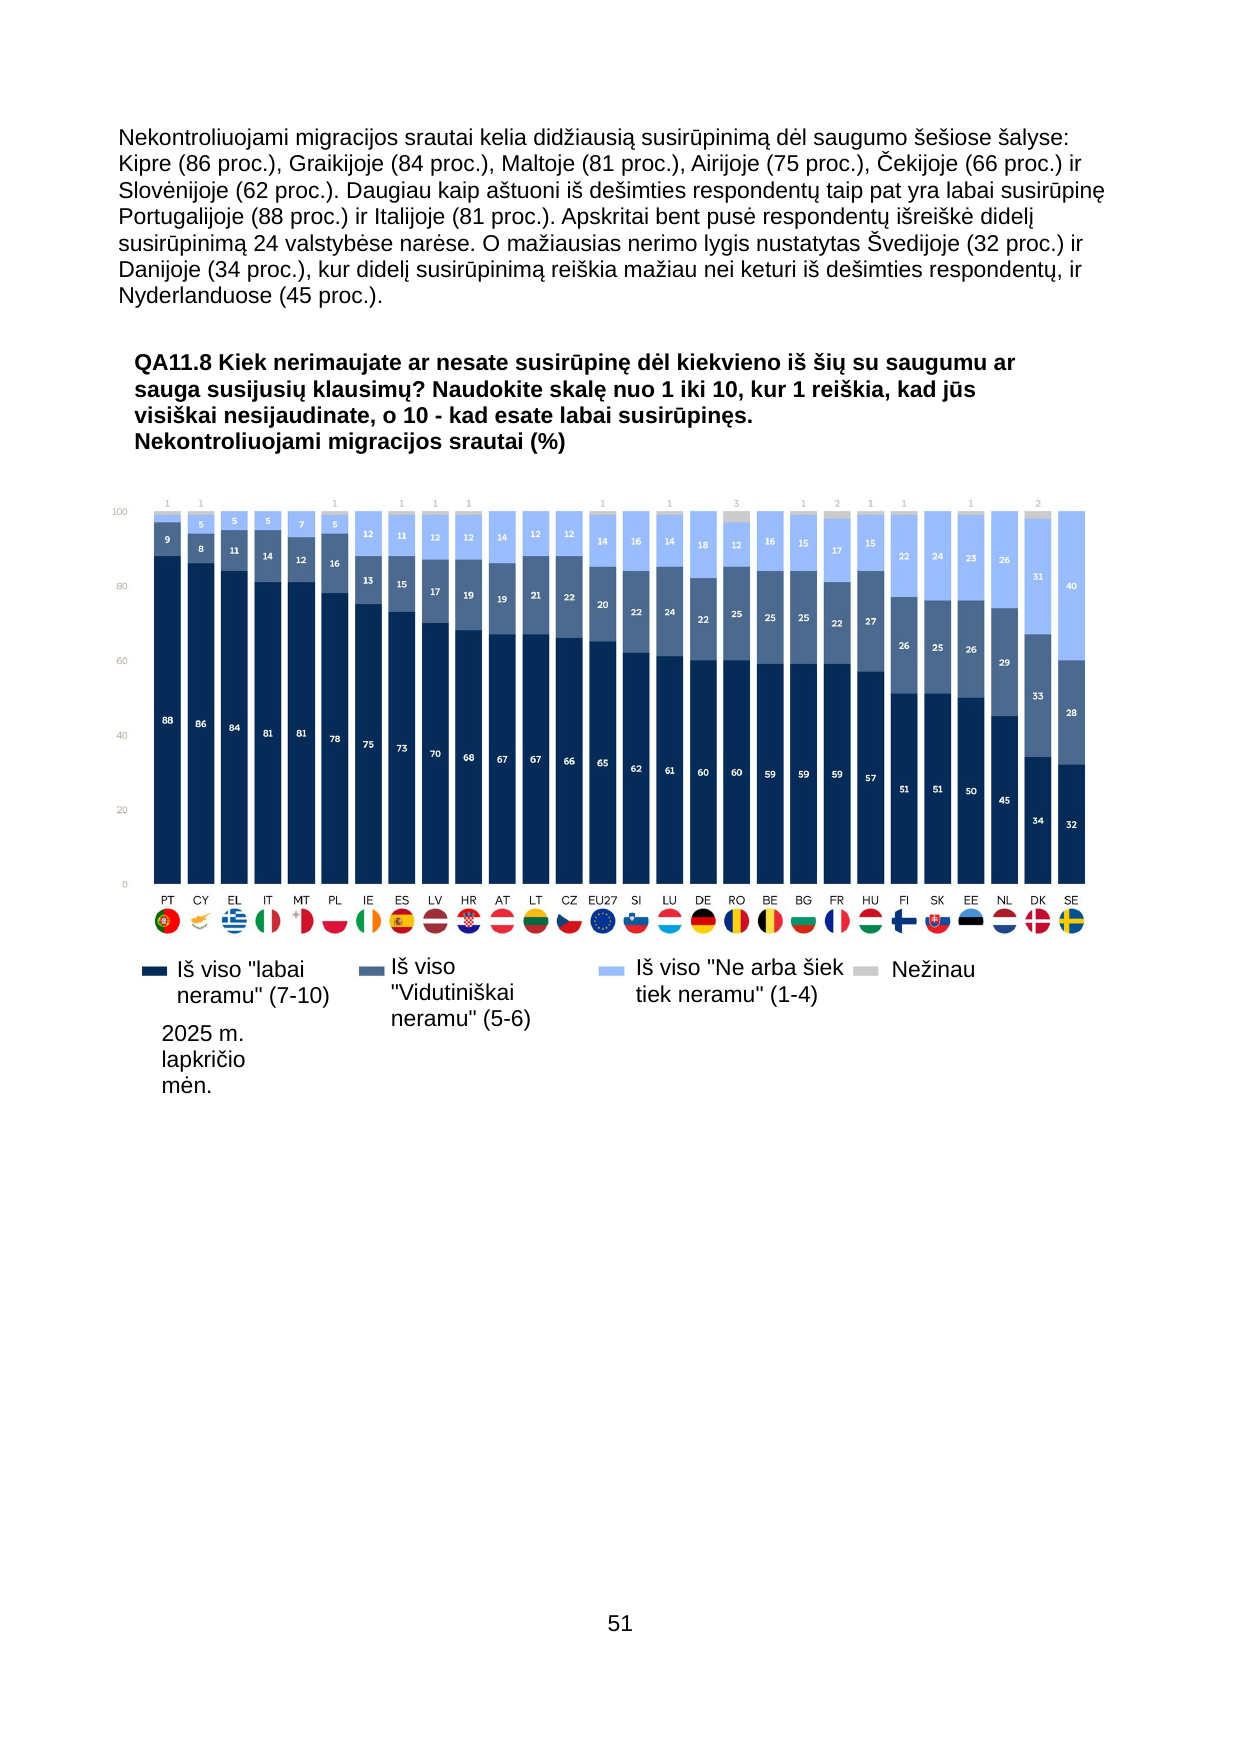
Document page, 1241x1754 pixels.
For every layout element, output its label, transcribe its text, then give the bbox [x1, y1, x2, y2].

picture [107, 490, 1091, 941]
picture [134, 957, 883, 979]
text Nekontroliuojami migracijos srautai kelia didžiausią susirūpinimą dėl saugumo šešiose šalyse: Kipre (86 proc.), Graikijoje (84 proc.), Maltoje (81 proc.), Airijoje (75 proc.), Čekijoje (66 proc.) ir Slovėnijoje (62 proc.). Daugiau kaip aštuoni iš dešimties respondentų taip pat yra labai susirūpinę Portugalijoje (88 proc.) ir Italijoje (81 proc.). Apskritai bent pusė respondentų išreiškė didelį susirūpinimą 24 valstybėse narėse. O mažiausias nerimo lygis nustatytas Švedijoje (32 proc.) ir Danijoje (34 proc.), kur didelį susirūpinimą reiškia mažiau nei keturi iš dešimties respondentų, ir Nyderlanduose (45 proc.). [118, 124, 1122, 308]
